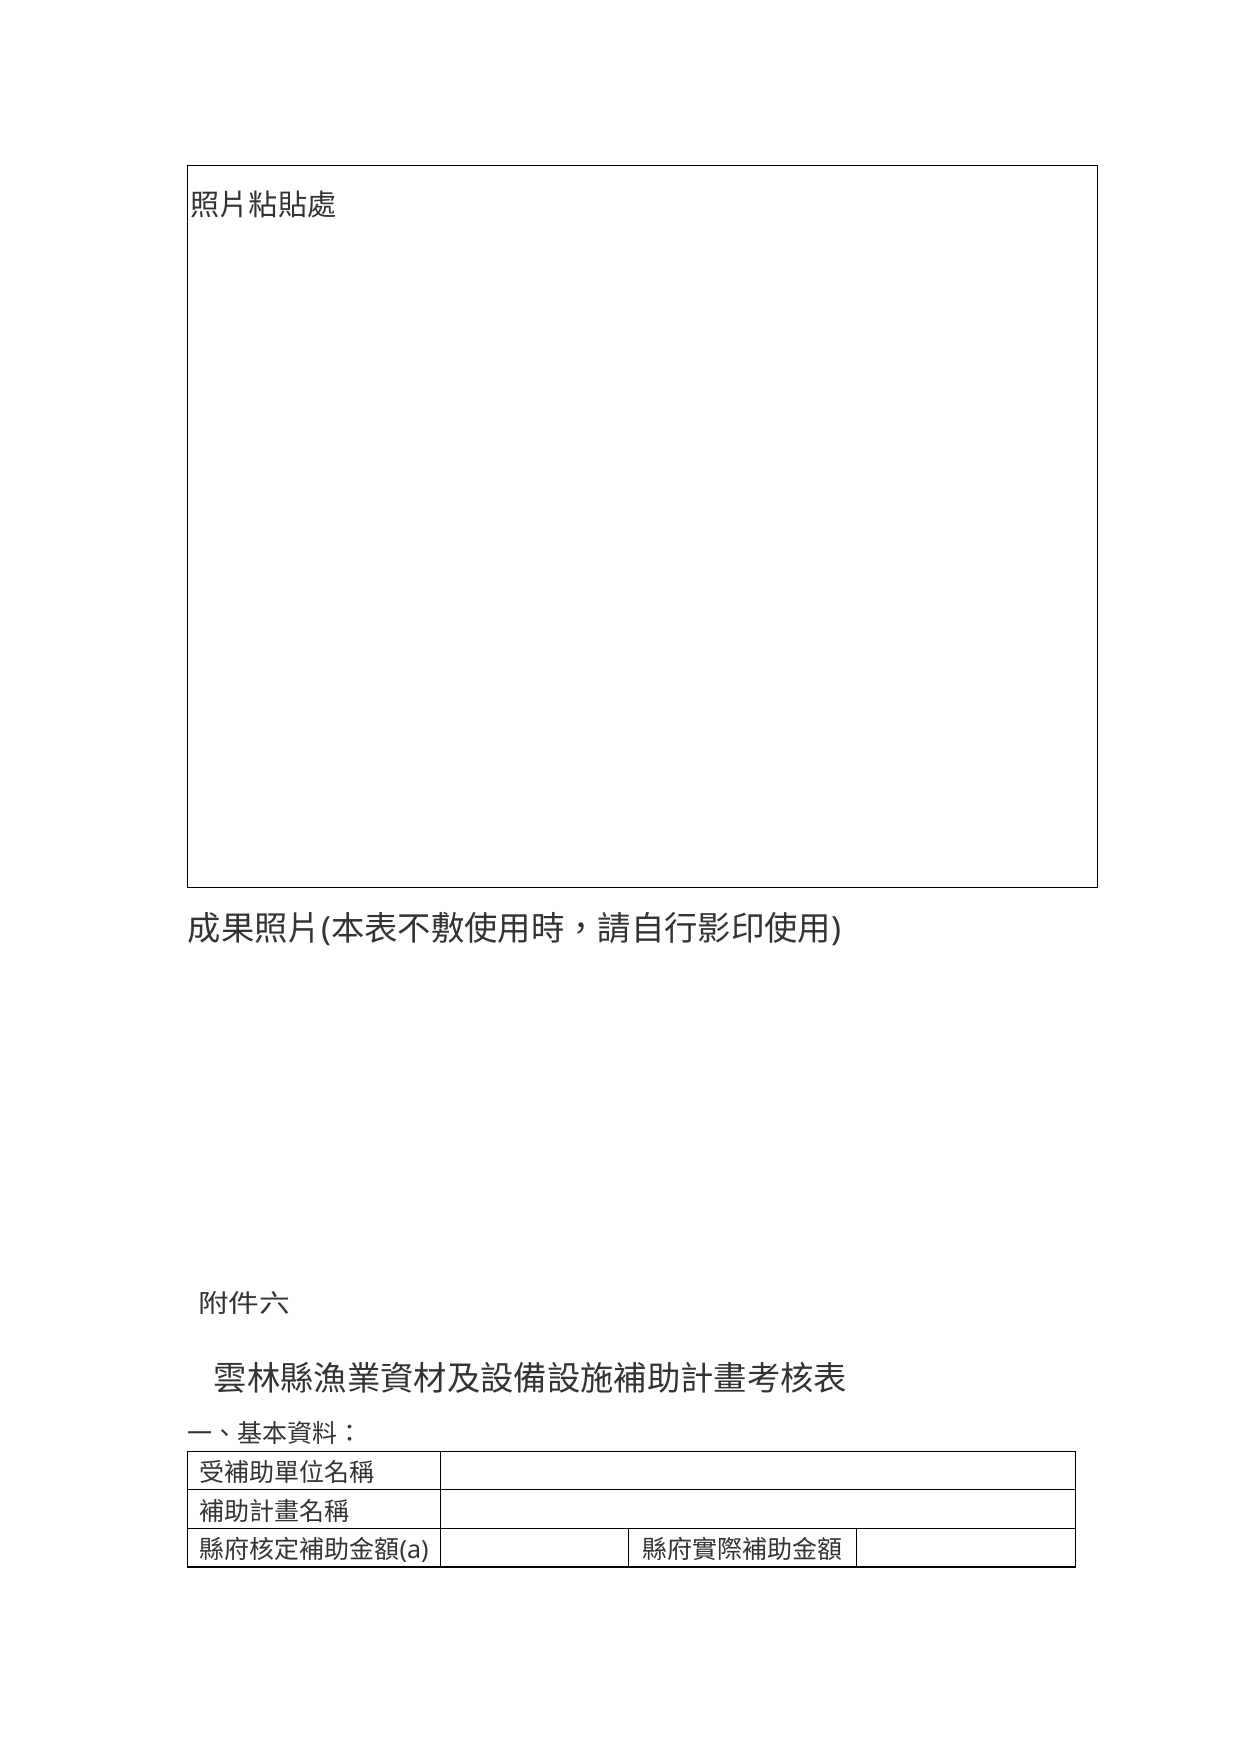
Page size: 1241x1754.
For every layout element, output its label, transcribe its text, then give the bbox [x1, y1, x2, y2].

table_cell [441, 1490, 1075, 1528]
table_header 受補助單位名稱 [188, 1452, 440, 1489]
table_header 照片粘貼處 [188, 166, 1097, 887]
table_cell [857, 1529, 1075, 1566]
text 成果照片(本表不敷使用時，請自行影印使用) [187, 888, 1053, 963]
text 雲林縣漁業資材及設備設施補助計畫考核表 [187, 1338, 1053, 1413]
table_cell 補助計畫名稱 [188, 1490, 440, 1528]
text 一、基本資料： [187, 1413, 1053, 1451]
table_cell [441, 1529, 628, 1566]
text 附件六 [198, 1263, 1055, 1338]
table_cell 縣府實際補助金額 [629, 1529, 856, 1566]
table_header [441, 1452, 1075, 1489]
table_cell 縣府核定補助金額(a) [188, 1529, 440, 1566]
